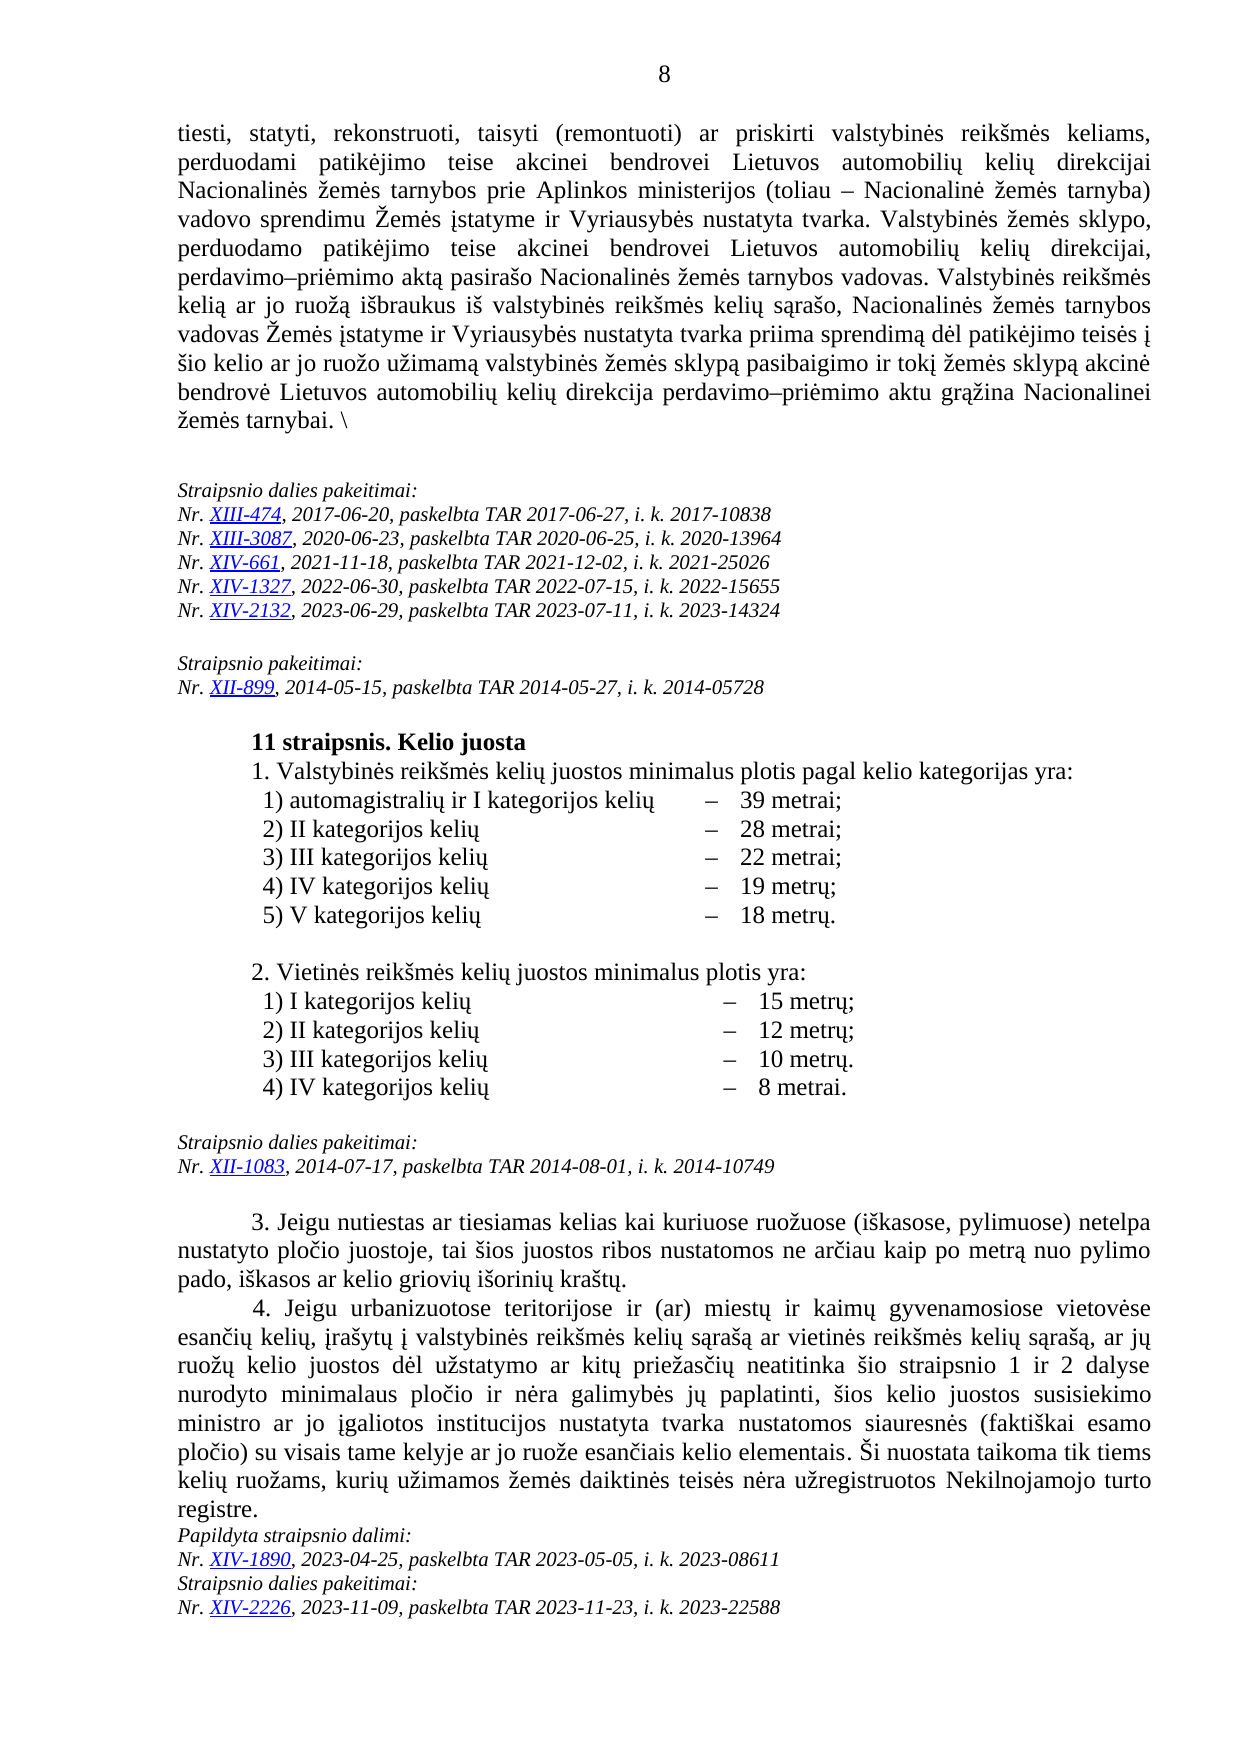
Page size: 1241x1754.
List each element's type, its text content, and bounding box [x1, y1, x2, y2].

text Nr. XIV-1890, 2023-04-25, paskelbta TAR 2023-05-05, i. k. 2023-08611 [177, 1547, 1152, 1571]
table_header 39 metrai; [729, 785, 1181, 814]
table_cell 5) V kategorijos kelių [177, 900, 687, 929]
table_cell 8 metrai. [747, 1073, 1178, 1101]
table_cell – [705, 1015, 747, 1044]
table_cell – [687, 843, 729, 871]
text 2. Vietinės reikšmės kelių juostos minimalus plotis yra: [177, 957, 1152, 986]
text 4. Jeigu urbanizuotose teritorijose ir (ar) miestų ir kaimų gyvenamosiose vietovėse esančių kelių, įrašytų į valstybinės reikšmės kelių sąrašą ar vietinės reikšmės kelių sąrašą, ar jų ruožų kelio juostos dėl užstatymo ar kitų priežasčių neatitinka šio straipsnio 1 ir 2 dalyse nurodyto minimalaus pločio ir nėra galimybės jų paplatinti, šios kelio juostos susisiekimo ministro ar jo įgaliotos institucijos nustatyta tvarka nustatomos siauresnės (faktiškai esamo pločio) su visais tame kelyje ar jo ruože esančiais kelio elementais. Ši nuostata taikoma tik tiems kelių ruožams, kurių užimamos žemės daiktinės teisės nėra užregistruotos Nekilnojamojo turto registre. [177, 1293, 1152, 1523]
table_cell – [687, 900, 729, 929]
text Nr. XIII-3087, 2020-06-23, paskelbta TAR 2020-06-25, i. k. 2020-13964 [177, 526, 1152, 550]
text Straipsnio pakeitimai: [177, 651, 1152, 675]
text 11 straipsnis. Kelio juosta [177, 727, 1152, 756]
table_cell 4) IV kategorijos kelių [177, 1073, 705, 1101]
table_cell – [687, 871, 729, 900]
table_cell 28 metrai; [729, 814, 1181, 842]
text 1. Valstybinės reikšmės kelių juostos minimalus plotis pagal kelio kategorijas yra: [177, 756, 1152, 785]
table_cell 2) II kategorijos kelių [177, 1015, 705, 1044]
table_header – [705, 986, 747, 1015]
table_header – [687, 785, 729, 814]
text Straipsnio dalies pakeitimai: [177, 477, 1152, 502]
table_header 1) automagistralių ir I kategorijos kelių [177, 785, 687, 814]
table_cell – [705, 1044, 747, 1072]
table_cell 18 metrų. [729, 900, 1181, 929]
text Nr. XIV-661, 2021-11-18, paskelbta TAR 2021-12-02, i. k. 2021-25026 [177, 550, 1152, 574]
table_cell 2) II kategorijos kelių [177, 814, 687, 842]
text Straipsnio dalies pakeitimai: [177, 1571, 1152, 1595]
table_cell 19 metrų; [729, 871, 1181, 900]
text Nr. XIV-1327, 2022-06-30, paskelbta TAR 2022-07-15, i. k. 2022-15655 [177, 574, 1152, 598]
text tiesti, statyti, rekonstruoti, taisyti (remontuoti) ar priskirti valstybinės reikšmės keliams, perduodami patikėjimo teise akcinei bendrovei Lietuvos automobilių kelių direkcijai Nacionalinės žemės tarnybos prie Aplinkos ministerijos (toliau – Nacionalinė žemės tarnyba) vadovo sprendimu Žemės įstatyme ir Vyriausybės nustatyta tvarka. Valstybinės žemės sklypo, perduodamo patikėjimo teise akcinei bendrovei Lietuvos automobilių kelių direkcijai, perdavimo–priėmimo aktą pasirašo Nacionalinės žemės tarnybos vadovas. Valstybinės reikšmės kelią ar jo ruožą išbraukus iš valstybinės reikšmės kelių sąrašo, Nacionalinės žemės tarnybos vadovas Žemės įstatyme ir Vyriausybės nustatyta tvarka priima sprendimą dėl patikėjimo teisės į šio kelio ar jo ruožo užimamą valstybinės žemės sklypą pasibaigimo ir tokį žemės sklypą akcinė bendrovė Lietuvos automobilių kelių direkcija perdavimo–priėmimo aktu grąžina Nacionalinei žemės tarnybai. \ [177, 118, 1152, 434]
table_cell – [705, 1073, 747, 1101]
text Papildyta straipsnio dalimi: [177, 1523, 1152, 1547]
table_cell 4) IV kategorijos kelių [177, 871, 687, 900]
text Nr. XIII-474, 2017-06-20, paskelbta TAR 2017-06-27, i. k. 2017-10838 [177, 502, 1152, 526]
text Straipsnio dalies pakeitimai: [177, 1130, 1152, 1154]
text Nr. XIV-2132, 2023-06-29, paskelbta TAR 2023-07-11, i. k. 2023-14324 [177, 598, 1152, 622]
table_cell 3) III kategorijos kelių [177, 1044, 705, 1072]
table_header 15 metrų; [747, 986, 1178, 1015]
table_cell 12 metrų; [747, 1015, 1178, 1044]
table_cell 3) III kategorijos kelių [177, 843, 687, 871]
table_cell 22 metrai; [729, 843, 1181, 871]
text Nr. XII-1083, 2014-07-17, paskelbta TAR 2014-08-01, i. k. 2014-10749 [177, 1154, 1152, 1178]
table_header 1) I kategorijos kelių [177, 986, 705, 1015]
table_cell 10 metrų. [747, 1044, 1178, 1072]
text 3. Jeigu nutiestas ar tiesiamas kelias kai kuriuose ruožuose (iškasose, pylimuose) netelpa nustatyto pločio juostoje, tai šios juostos ribos nustatomos ne arčiau kaip po metrą nuo pylimo pado, iškasos ar kelio griovių išorinių kraštų. [177, 1207, 1152, 1293]
text Nr. XII-899, 2014-05-15, paskelbta TAR 2014-05-27, i. k. 2014-05728 [177, 675, 1152, 699]
table_cell – [687, 814, 729, 842]
text Nr. XIV-2226, 2023-11-09, paskelbta TAR 2023-11-23, i. k. 2023-22588 [177, 1595, 1152, 1619]
